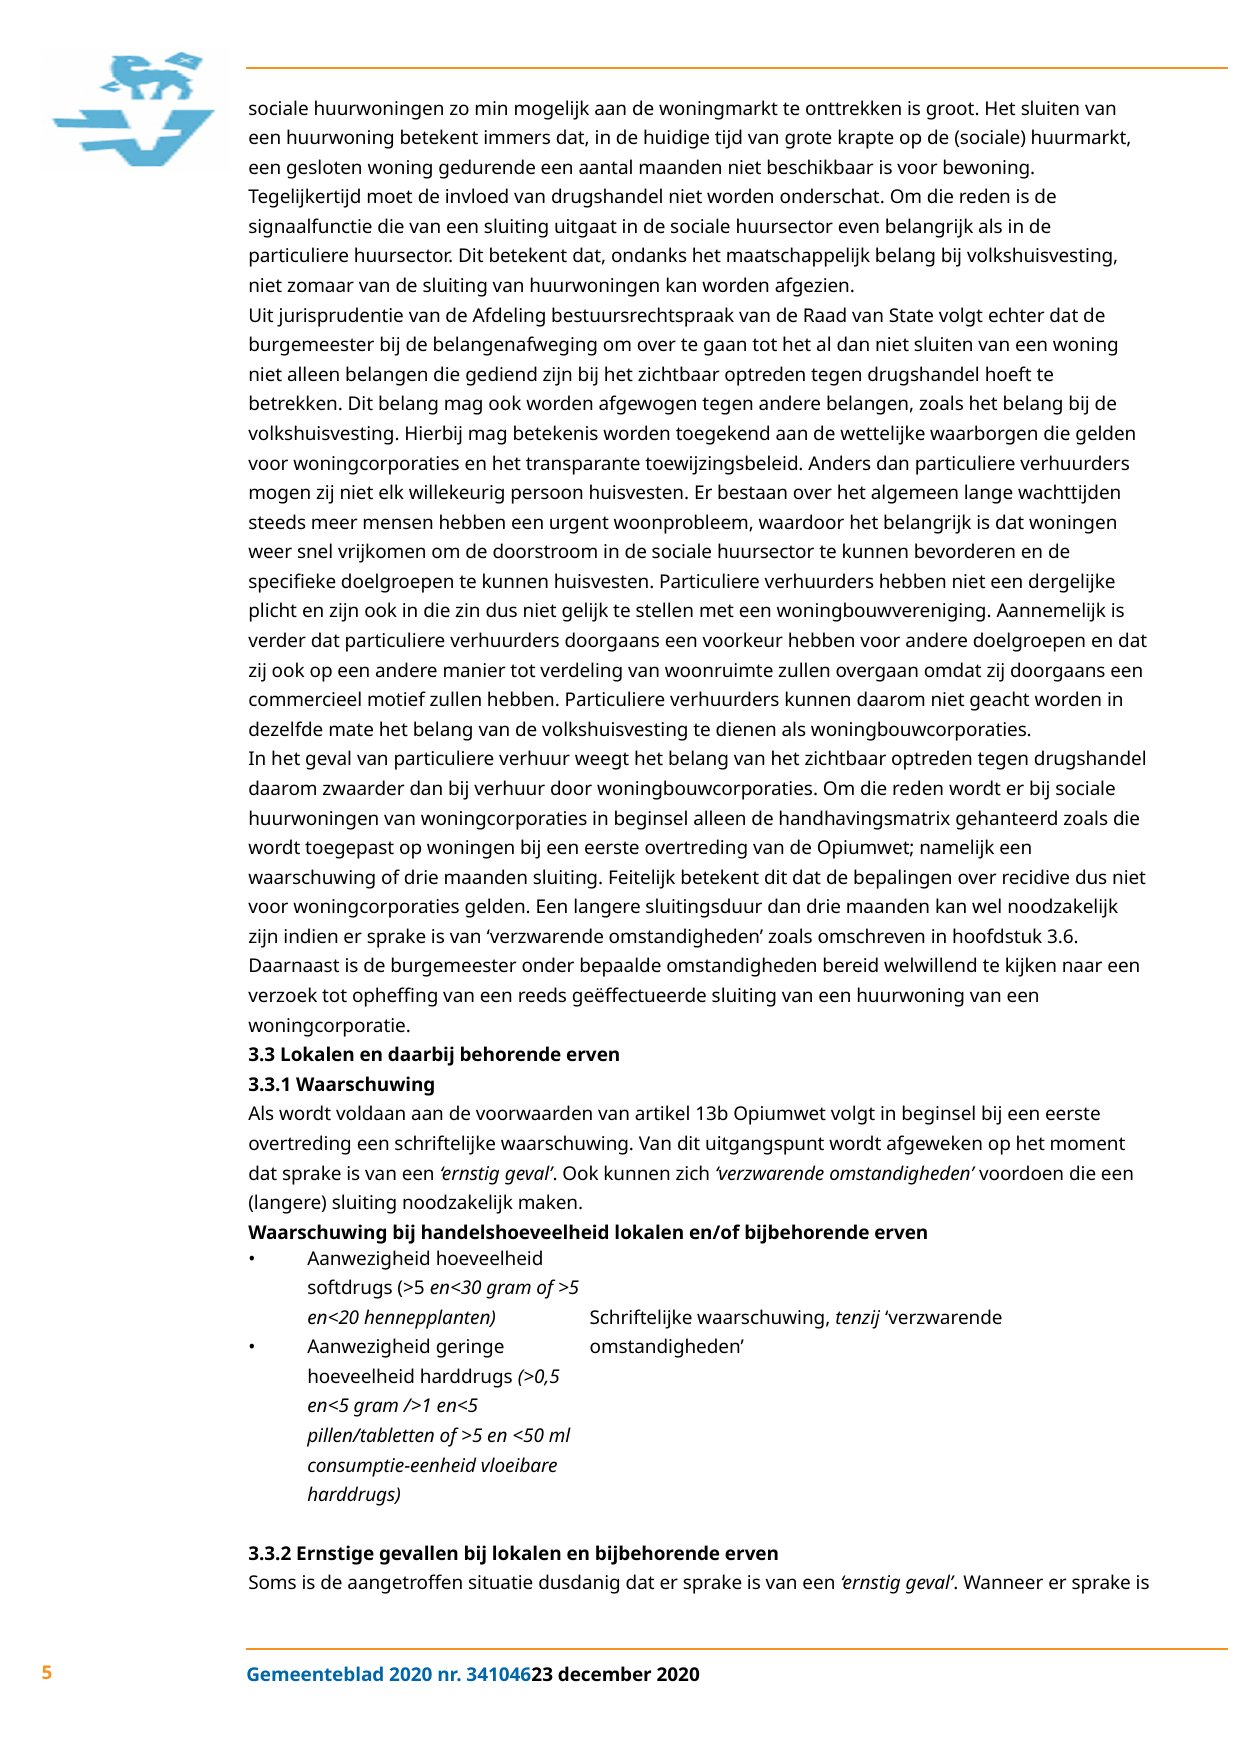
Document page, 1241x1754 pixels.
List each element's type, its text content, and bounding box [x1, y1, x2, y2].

text 3.3.2 Ernstige gevallen bij lokalen en bijbehorende erven [248, 1540, 1152, 1566]
text Als wordt voldaan aan de voorwaarden van artikel 13b Opiumwet volgt in beginsel bij een eerste overtreding een schriftelijke waarschuwing. Van dit uitgangspunt wordt afgeweken op het moment dat sprake is van een ‘ernstig geval’. Ook kunnen zich ‘verzwarende omstandigheden’ voordoen die een (langere) sluiting noodzakelijk maken. [248, 1101, 1152, 1215]
text Soms is de aangetroffen situatie dusdanig dat er sprake is van een ‘ernstig geval’. Wanneer er sprake is [248, 1569, 1152, 1595]
picture [41, 47, 231, 172]
text sociale huurwoningen zo min mogelijk aan de woningmarkt te onttrekken is groot. Het sluiten van een huurwoning betekent immers dat, in de huidige tijd van grote krapte op de (sociale) huurmarkt, een gesloten woning gedurende een aantal maanden niet beschikbaar is voor bewoning. Tegelijkertijd moet de invloed van drugshandel niet worden onderschat. Om die reden is de signaalfunctie die van een sluiting uitgaat in de sociale huursector even belangrijk als in de particuliere huursector. Dit betekent dat, ondanks het maatschappelijk belang bij volkshuisvesting, niet zomaar van de sluiting van huurwoningen kan worden afgezien. [248, 95, 1152, 298]
table_cell Schriftelijke waarschuwing, tenzij ‘verzwarende omstandigheden’ [589, 1245, 1152, 1507]
text 3.3.1 Waarschuwing [248, 1071, 1152, 1097]
table_header Waarschuwing bij handelshoeveelheid lokalen en/of bijbehorende erven [248, 1219, 1152, 1245]
text 3.3 Lokalen en daarbij behorende erven [248, 1041, 1152, 1067]
table_cell Aanwezigheid hoeveelheid softdrugs (>5 en<30 gram of >5 en<20 hennepplanten) Aanwezigheid geringe hoeveelheid harddrugs (>0,5 en<5 gram />1 en<5 pillen/tabletten of >5 en <50 ml consumptie-eenheid vloeibare harddrugs) [248, 1245, 589, 1507]
text In het geval van particuliere verhuur weegt het belang van het zichtbaar optreden tegen drugshandel daarom zwaarder dan bij verhuur door woningbouwcorporaties. Om die reden wordt er bij sociale huurwoningen van woningcorporaties in beginsel alleen de handhavingsmatrix gehanteerd zoals die wordt toegepast op woningen bij een eerste overtreding van de Opiumwet; namelijk een waarschuwing of drie maanden sluiting. Feitelijk betekent dit dat de bepalingen over recidive dus niet voor woningcorporaties gelden. Een langere sluitingsduur dan drie maanden kan wel noodzakelijk zijn indien er sprake is van ‘verzwarende omstandigheden’ zoals omschreven in hoofdstuk 3.6. [248, 746, 1152, 949]
text Uit jurisprudentie van de Afdeling bestuursrechtspraak van de Raad van State volgt echter dat de burgemeester bij de belangenafweging om over te gaan tot het al dan niet sluiten van een woning niet alleen belangen die gediend zijn bij het zichtbaar optreden tegen drugshandel hoeft te betrekken. Dit belang mag ook worden afgewogen tegen andere belangen, zoals het belang bij de volkshuisvesting. Hierbij mag betekenis worden toegekend aan de wettelijke waarborgen die gelden voor woningcorporaties en het transparante toewijzingsbeleid. Anders dan particuliere verhuurders mogen zij niet elk willekeurig persoon huisvesten. Er bestaan over het algemeen lange wachttijden steeds meer mensen hebben een urgent woonprobleem, waardoor het belangrijk is dat woningen weer snel vrijkomen om de doorstroom in de sociale huursector te kunnen bevorderen en de specifieke doelgroepen te kunnen huisvesten. Particuliere verhuurders hebben niet een dergelijke plicht en zijn ook in die zin dus niet gelijk te stellen met een woningbouwvereniging. Aannemelijk is verder dat particuliere verhuurders doorgaans een voorkeur hebben voor andere doelgroepen en dat zij ook op een andere manier tot verdeling van woonruimte zullen overgaan omdat zij doorgaans een commercieel motief zullen hebben. Particuliere verhuurders kunnen daarom niet geacht worden in dezelfde mate het belang van de volkshuisvesting te dienen als woningbouwcorporaties. [248, 302, 1152, 742]
text Daarnaast is de burgemeester onder bepaalde omstandigheden bereid welwillend te kijken naar een verzoek tot opheffing van een reeds geëffectueerde sluiting van een huurwoning van een woningcorporatie. [248, 953, 1152, 1038]
